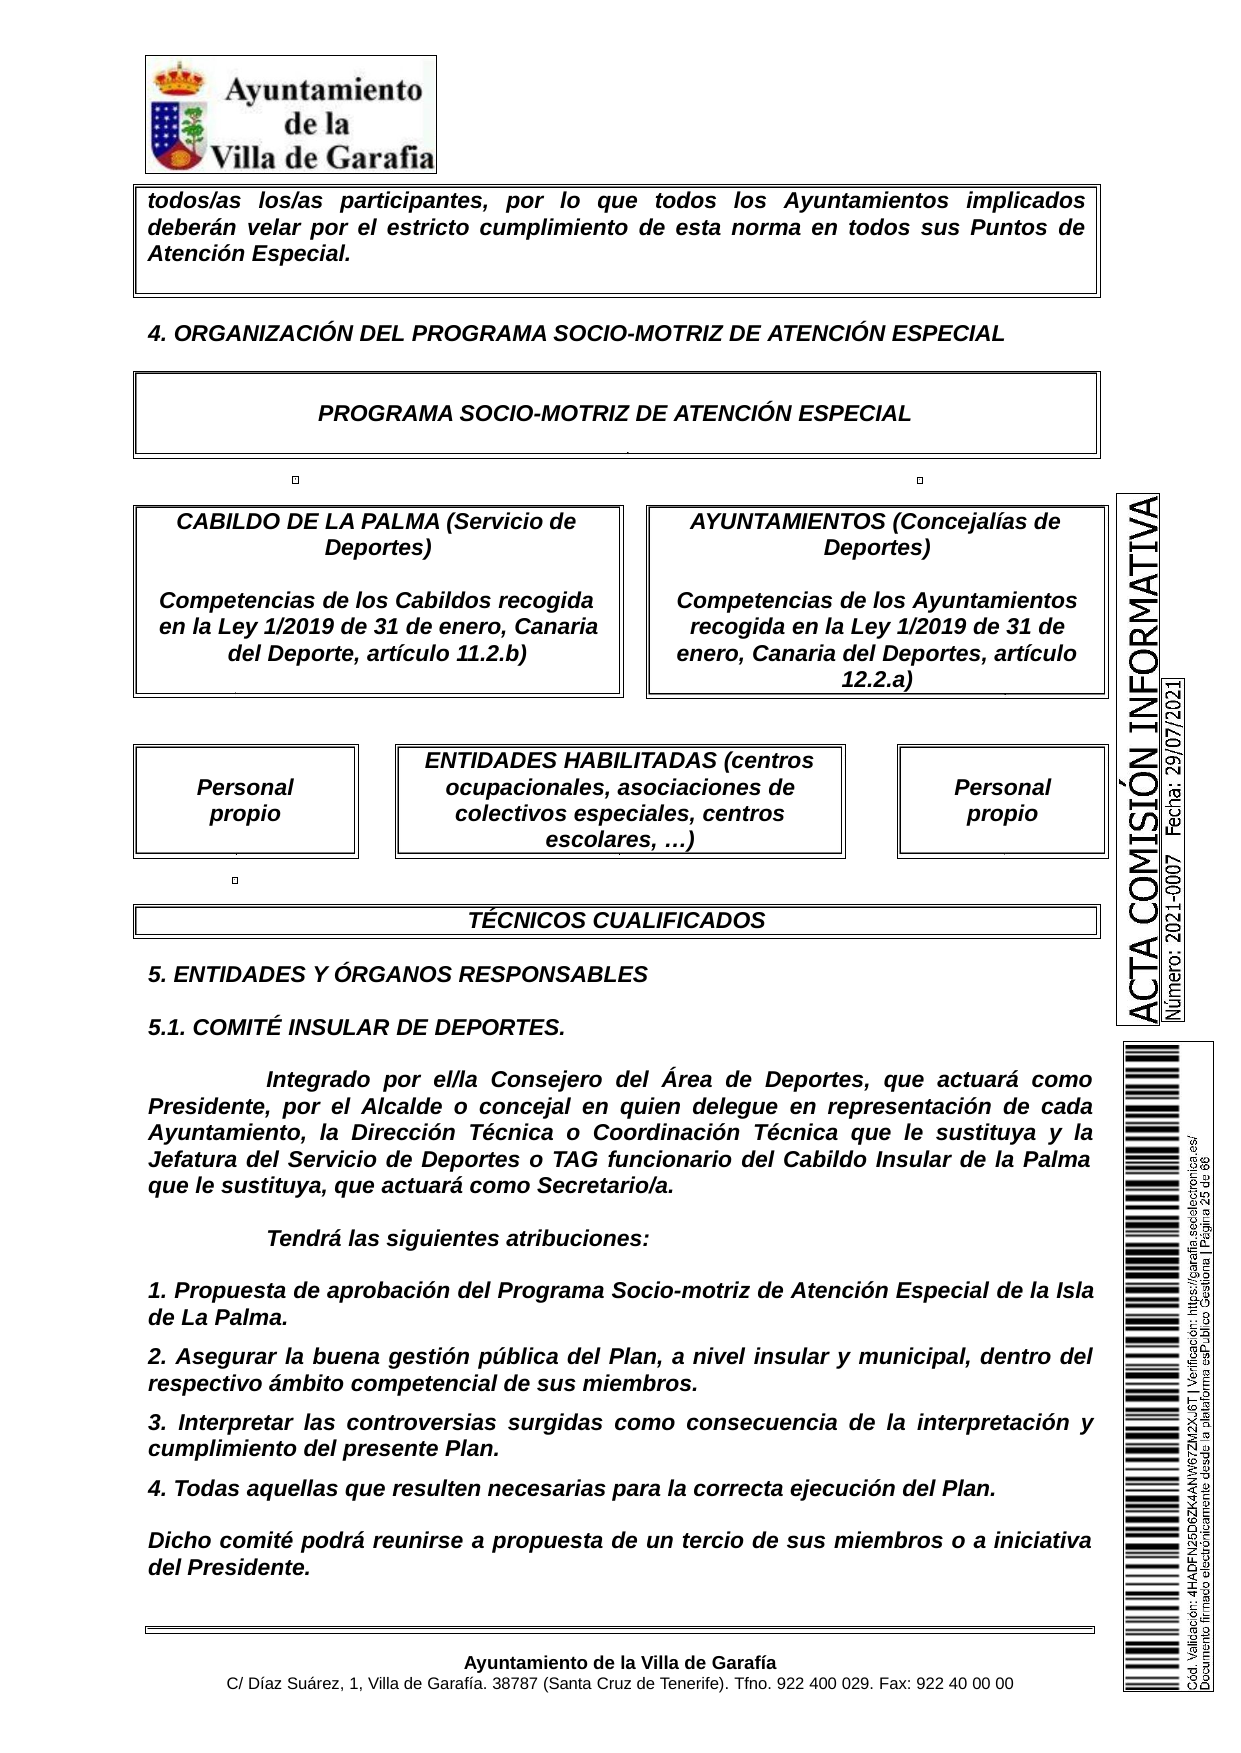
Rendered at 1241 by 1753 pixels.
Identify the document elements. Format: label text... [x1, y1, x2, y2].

text de La Palma. [148, 1305, 313, 1330]
text Deportes) [324, 535, 604, 561]
text .1. COMITÉ INSULAR DE DEPORTES. [186, 1015, 673, 1040]
picture [134, 372, 1100, 458]
text propio [967, 801, 1076, 826]
picture [1117, 494, 1159, 1025]
text Personal [197, 774, 318, 800]
picture [134, 185, 1100, 297]
picture [647, 506, 1108, 698]
text Ayuntamiento de la Villa de Garafía [463, 1653, 1039, 1674]
text Competencias de los Ayuntamientos [676, 588, 1102, 613]
text TÉCNICOS CUALIFICADOS [467, 908, 790, 934]
text 3. Interpretar las controversias surgidas como consecuencia de la interpretación y [148, 1410, 1117, 1436]
picture [898, 745, 1108, 858]
text escolares, …) [545, 827, 819, 853]
text 4. Todas aquellas que resulten necesarias para la correcta ejecución del Plan. [148, 1476, 1021, 1501]
text propio [209, 801, 318, 826]
picture [134, 905, 1100, 938]
text Jefatura del Servicio de Deportes o TAG funcionario del Cabildo Insular de la Palma [148, 1147, 1117, 1172]
text 1. Propuesta de aprobación del Programa Socio-motriz de Atención Especial de la Isla [148, 1278, 1118, 1304]
text enero, Canaria del Deportes, artículo [676, 641, 1102, 666]
text 5 [148, 962, 161, 980]
text ocupacionales, asociaciones de [445, 774, 819, 800]
picture [1124, 1042, 1213, 1691]
text colectivos especiales, centros [455, 801, 819, 826]
text respectivo ámbito competencial de sus miembros. [148, 1371, 723, 1396]
text en la Ley 1/2019 de 31 de enero, Canaria [159, 614, 622, 640]
text recogida en la Ley 1/2019 de 31 de [690, 614, 1102, 640]
text PROGRAMA SOCIO-MOTRIZ DE ATENCIÓN ESPECIAL [318, 401, 939, 427]
text del Presidente. [148, 1555, 1116, 1581]
text todos/as los/as participantes, por lo que todos los Ayuntamientos implicados [147, 188, 1110, 214]
text Deportes) [823, 535, 1089, 561]
text AYUNTAMIENTOS (Concejalías de [690, 509, 1089, 534]
picture [396, 745, 845, 858]
text . ENTIDADES Y ÓRGANOS RESPONSABLES [161, 962, 673, 988]
text deberán velar por el estricto cumplimiento de esta norma en todos sus Puntos de [147, 215, 1110, 240]
picture [1162, 679, 1184, 1021]
text 4. ORGANIZACIÓN DEL PROGRAMA SOCIO-MOTRIZ DE ATENCIÓN ESPECIAL [148, 321, 1033, 347]
picture [134, 506, 623, 697]
text ENTIDADES HABILITADAS (centros [424, 748, 840, 774]
text Presidente, por el Alcalde o concejal en quien delegue en representación de cada [148, 1094, 1117, 1119]
text Integrado por el/la Consejero del Área de Deportes, que actuará como [266, 1067, 1116, 1093]
text cumplimiento del presente Plan. [148, 1436, 524, 1462]
picture [134, 745, 358, 858]
picture [146, 56, 436, 173]
text 5 [148, 1015, 186, 1040]
text Tendrá las siguientes atribuciones: [266, 1226, 675, 1251]
text Personal [954, 774, 1076, 800]
picture [146, 1627, 1094, 1633]
text Atención Especial. [147, 241, 1110, 267]
text C/ Díaz Suárez, 1, Villa de Garafía. 38787 (Santa Cruz de Tenerife). Tfno. 922 400 029. Fax: 922 40 00 00 [226, 1674, 1039, 1693]
text 2. Asegurar la buena gestión pública del Plan, a nivel insular y municipal, dentro del [148, 1344, 1117, 1370]
text Dicho comité podrá reunirse a propuesta de un tercio de sus miembros o a iniciativa [148, 1528, 1116, 1554]
text 12.2.a) [841, 667, 938, 693]
text del Deporte, artículo 11.2.b) [228, 641, 622, 666]
text que le sustituya, que actuará como Secretario/a. [148, 1173, 1117, 1198]
text Ayuntamiento, la Dirección Técnica o Coordinación Técnica que le sustituya y la [148, 1120, 1117, 1146]
text 5 [148, 969, 161, 988]
text Competencias de los Cabildos recogida [159, 588, 622, 613]
text CABILDO DE LA PALMA (Servicio de [176, 509, 604, 534]
